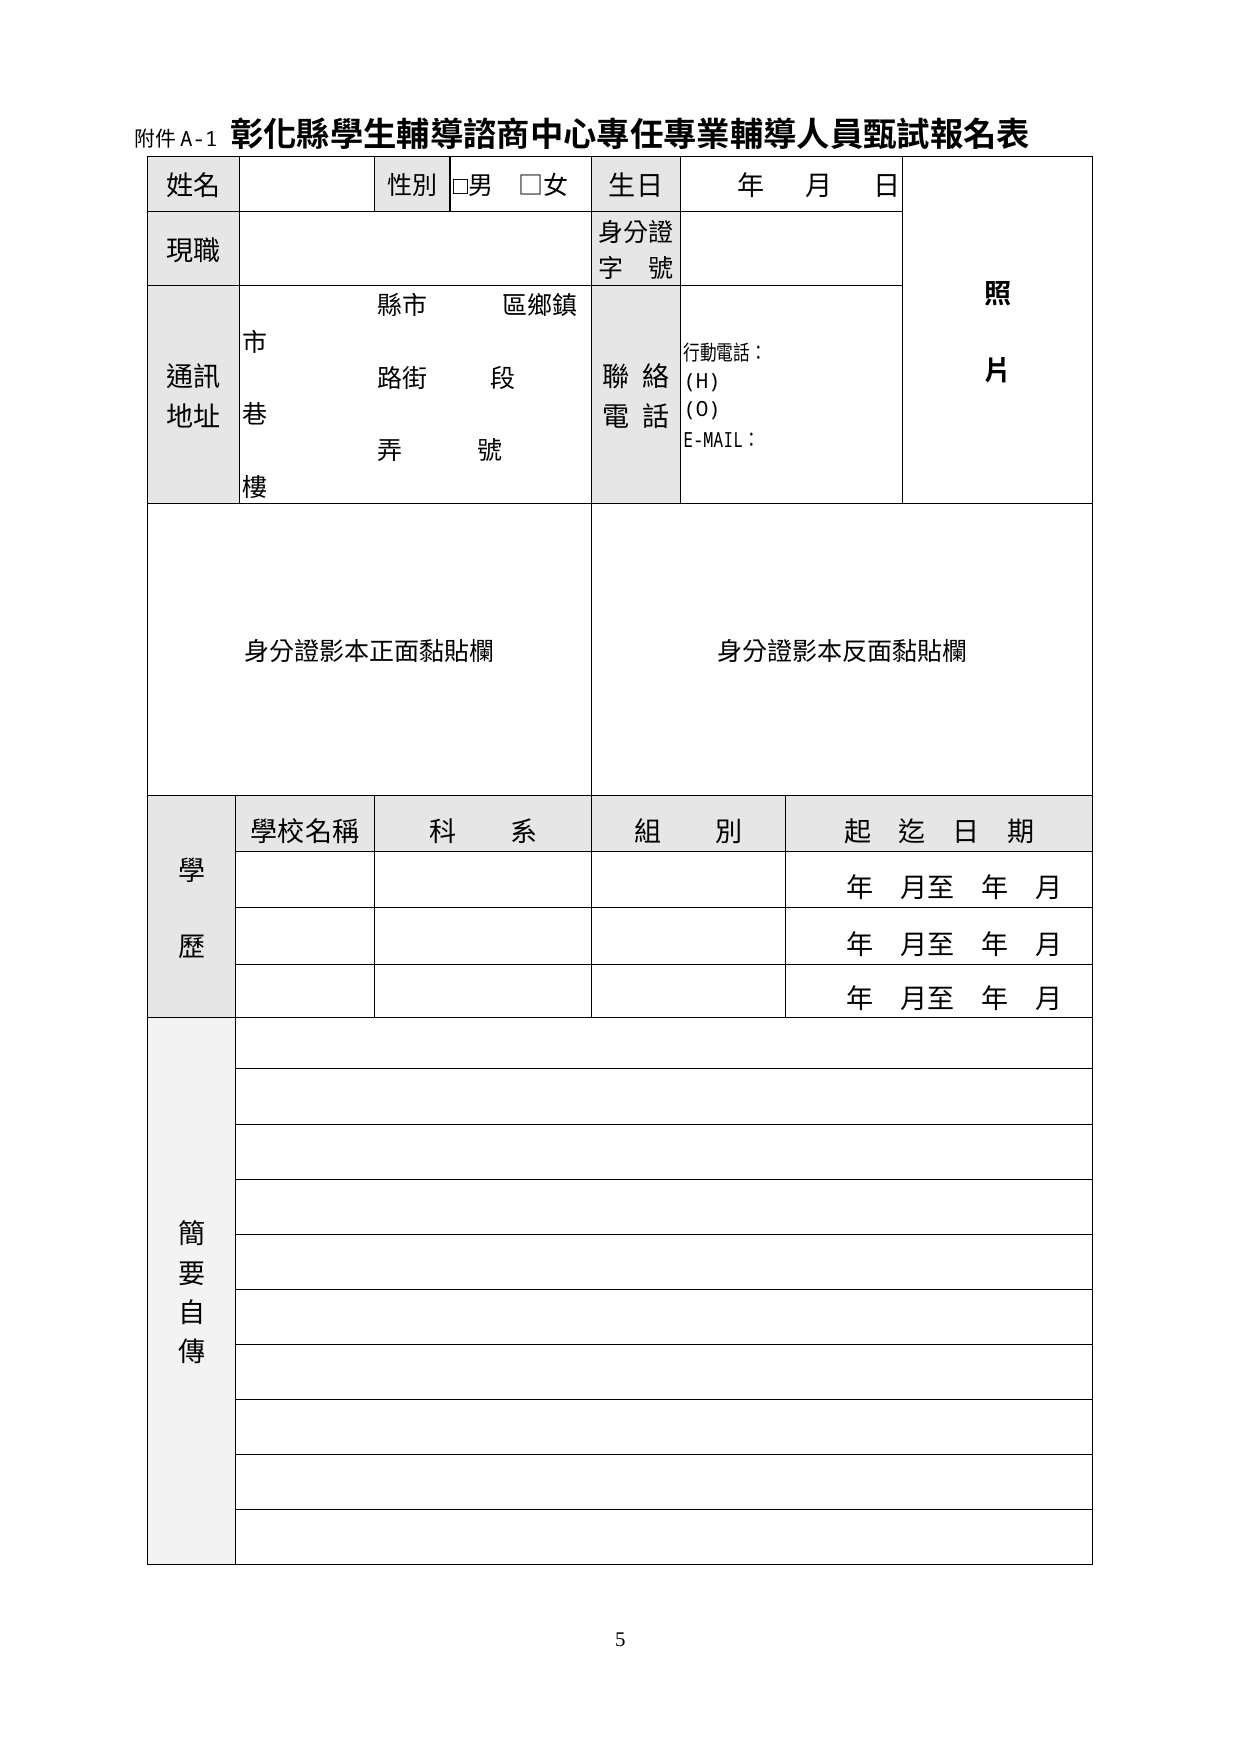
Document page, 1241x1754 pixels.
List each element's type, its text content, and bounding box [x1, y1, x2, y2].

table_cell 學校名稱 [236, 796, 374, 851]
table_cell [236, 1455, 1092, 1509]
table_cell [240, 212, 591, 285]
table_cell [236, 1510, 1092, 1564]
table_cell 學 歷 [148, 796, 235, 1017]
table_cell 起 迄 日 期 [786, 796, 1092, 851]
table_cell 組 別 [592, 796, 785, 851]
table_cell [681, 212, 902, 285]
table_cell 現職 [148, 212, 239, 285]
text 附件A-1 彰化縣學生輔導諮商中心專任專業輔導人員甄試報名表 [134, 108, 1197, 156]
table_cell 年 月至 年 月 [786, 908, 1092, 963]
table_header 生日 [592, 157, 680, 211]
table_cell [592, 908, 785, 963]
table_cell [236, 1180, 1092, 1234]
table_cell [236, 1069, 1092, 1124]
table_cell 科 系 [375, 796, 591, 851]
table_cell [375, 965, 591, 1017]
table_cell [236, 1400, 1092, 1454]
table_cell 身分證影本反面黏貼欄 [592, 504, 1092, 795]
table_cell [236, 1345, 1092, 1399]
table_cell [236, 908, 374, 963]
table_header 性別 [375, 157, 449, 211]
table_cell [236, 1235, 1092, 1289]
table_cell 行動電話： (H) (O) E-MAIL： [681, 286, 902, 503]
table_cell [375, 852, 591, 907]
table_cell 縣市 區鄉鎮市 路街 段 巷 弄 號 樓 [240, 286, 591, 503]
table_cell 身分證 字 號 [592, 212, 680, 285]
table_cell [236, 1125, 1092, 1179]
table_cell [375, 908, 591, 963]
table_cell 聯 絡 電 話 [592, 286, 680, 503]
table_cell 身分證影本正面黏貼欄 [148, 504, 591, 795]
table_cell [592, 965, 785, 1017]
table_cell 年 月至 年 月 [786, 852, 1092, 907]
table_cell 簡 要 自 傳 [148, 1018, 235, 1564]
table_cell [236, 1290, 1092, 1344]
table_header 姓名 [148, 157, 239, 211]
table_cell [236, 1018, 1092, 1068]
table_cell [236, 852, 374, 907]
table_cell [592, 852, 785, 907]
table_header 照 片 [903, 157, 1092, 503]
table_cell 年 月至 年 月 [786, 965, 1092, 1017]
table_header [240, 157, 374, 211]
table_header □男 □女 [451, 157, 591, 211]
table_header 年 月 日 [681, 157, 902, 211]
table_cell 通訊 地址 [148, 286, 239, 503]
table_cell [236, 965, 374, 1017]
